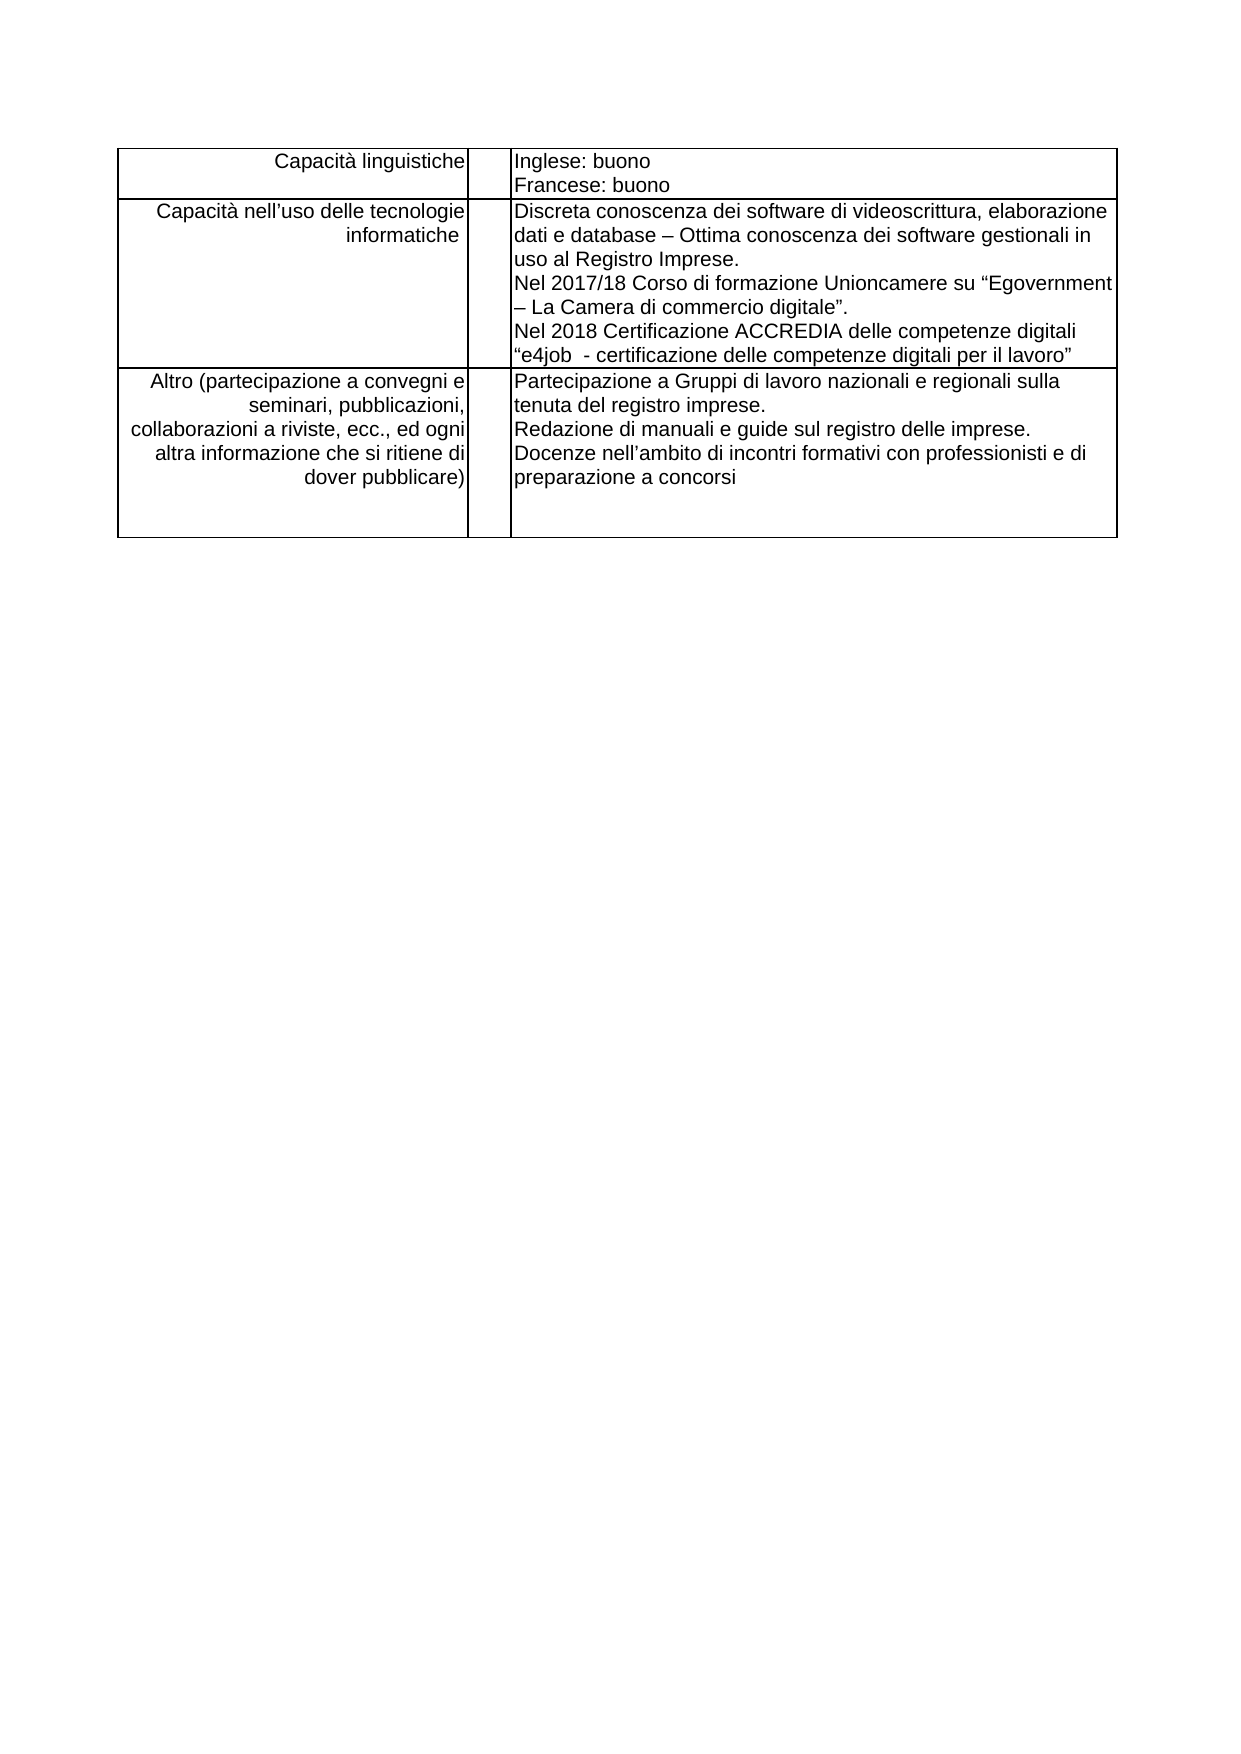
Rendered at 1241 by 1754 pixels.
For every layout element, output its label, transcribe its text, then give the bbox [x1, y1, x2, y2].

table_cell Partecipazione a Gruppi di lavoro nazionali e regionali sulla tenuta del registro imprese. Redazione di manuali e guide sul registro delle imprese. Docenze nell’ambito di incontri formativi con professionisti e di preparazione a concorsi [512, 369, 1116, 536]
table_cell [469, 149, 510, 198]
table_cell [469, 200, 510, 367]
table_cell Discreta conoscenza dei software di videoscrittura, elaborazione dati e database – Ottima conoscenza dei software gestionali in uso al Registro Imprese. Nel 2017/18 Corso di formazione Unioncamere su “Egovernment – La Camera di commercio digitale”. Nel 2018 Certificazione ACCREDIA delle competenze digitali “e4job - certificazione delle competenze digitali per il lavoro” [512, 200, 1116, 367]
table_cell Inglese: buono Francese: buono [512, 149, 1116, 198]
table_cell Capacità nell’uso delle tecnologie informatiche [119, 200, 467, 367]
table_cell Capacità linguistiche [119, 149, 467, 198]
table_cell [469, 369, 510, 536]
table_cell Altro (partecipazione a convegni e seminari, pubblicazioni, collaborazioni a riviste, ecc., ed ogni altra informazione che si ritiene di dover pubblicare) [119, 369, 467, 536]
